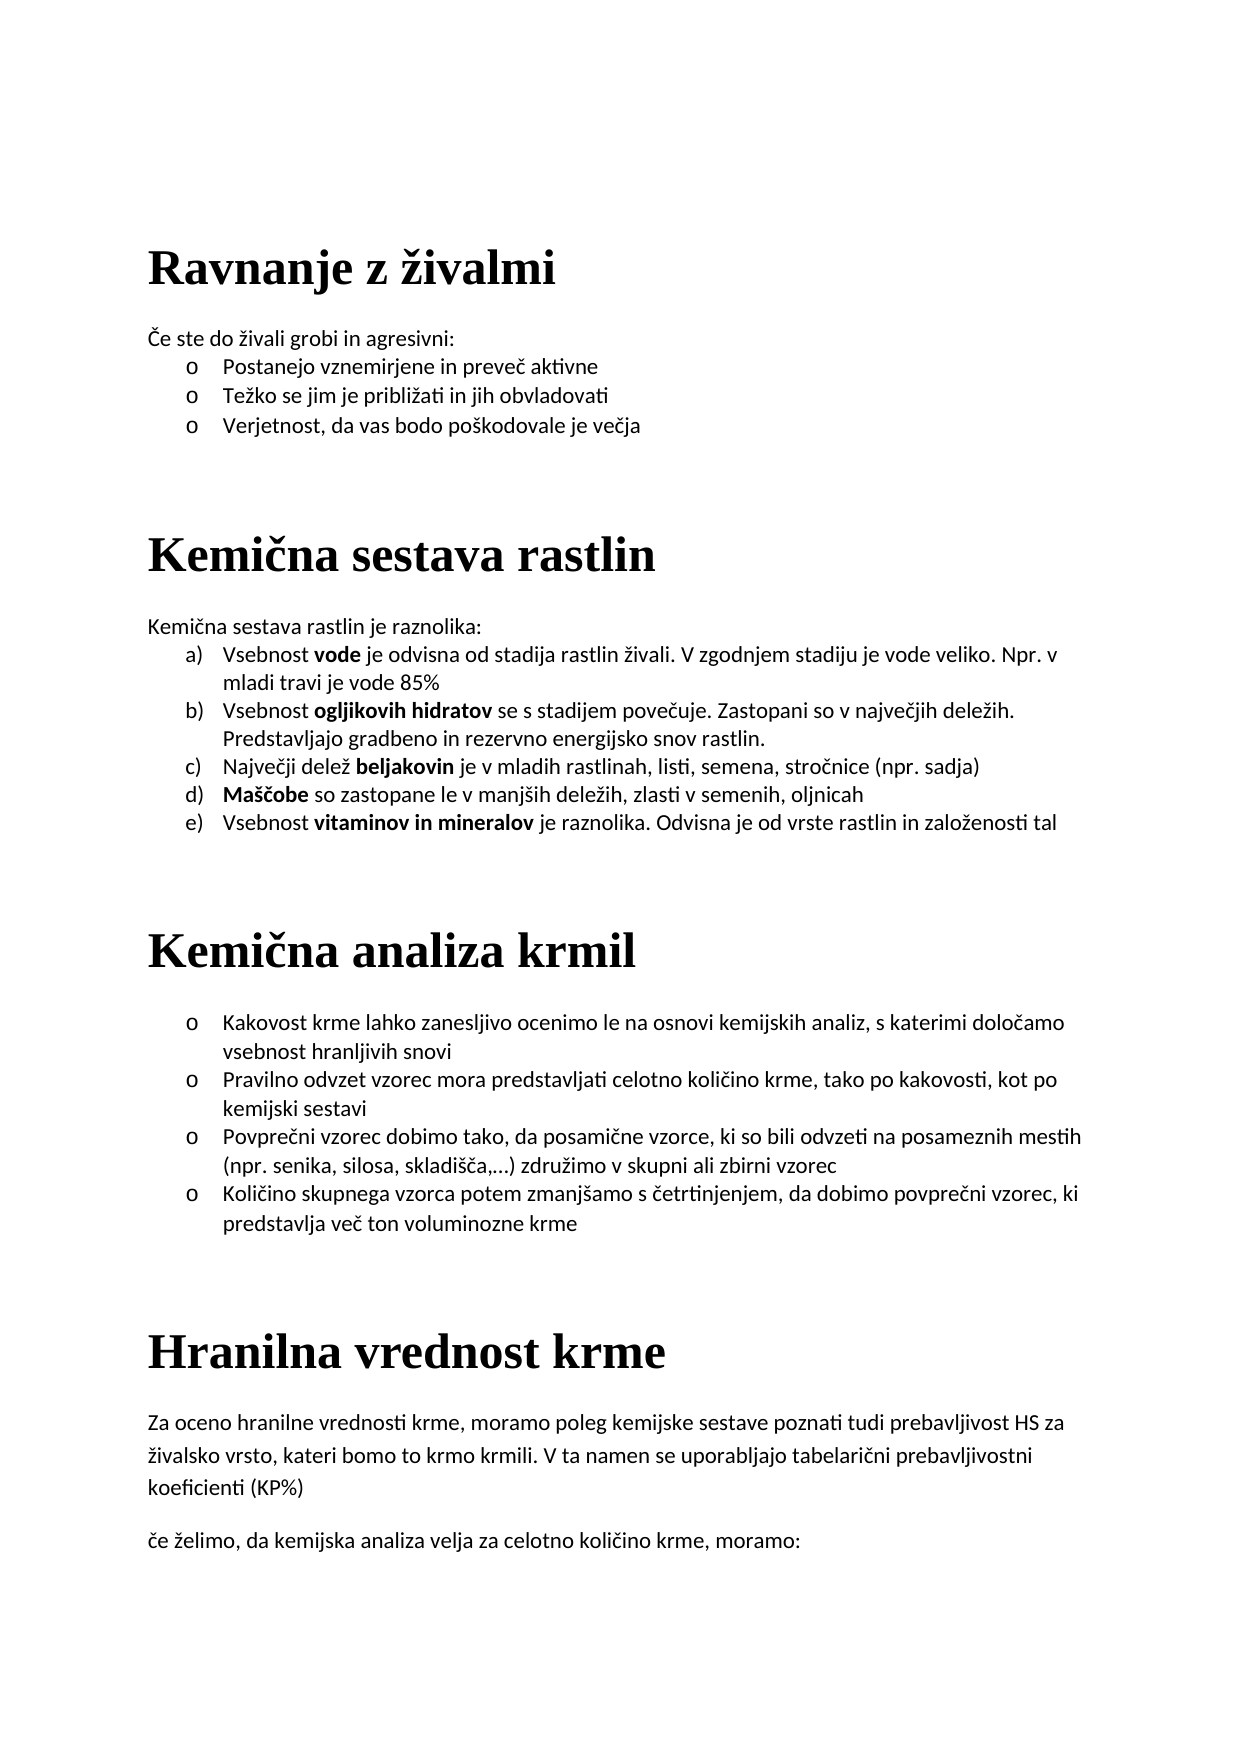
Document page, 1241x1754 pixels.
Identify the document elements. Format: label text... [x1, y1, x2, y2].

list Vsebnost vode je odvisna od stadija rastlin živali. V zgodnjem stadiju je vode veliko. Npr. v mladi travi je vode 85% [185, 640, 1093, 696]
list Vsebnost ogljikovih hidratov se s stadijem povečuje. Zastopani so v največjih deležih. Predstavljajo gradbeno in rezervno energijsko snov rastlin. [185, 696, 1093, 752]
list Vsebnost vitaminov in mineralov je raznolika. Odvisna je od vrste rastlin in založenosti tal [185, 808, 1093, 836]
subtitle Kemična analiza krmil [148, 921, 1093, 979]
list Kakovost krme lahko zanesljivo ocenimo le na osnovi kemijskih analiz, s katerimi določamo vsebnost hranljivih snovi [185, 1008, 1093, 1065]
list Težko se jim je približati in jih obvladovati [185, 382, 1093, 411]
subtitle Kemična sestava rastlin [148, 525, 1093, 583]
list Povprečni vzorec dobimo tako, da posamične vzorce, ki so bili odvzeti na posameznih mestih (npr. senika, silosa, skladišča,…) združimo v skupni ali zbirni vzorec [185, 1122, 1093, 1179]
list Postanejo vznemirjene in preveč aktivne [185, 352, 1093, 382]
list Največji delež beljakovin je v mladih rastlinah, listi, semena, stročnice (npr. sadja) [185, 752, 1093, 780]
text Za oceno hranilne vrednosti krme, moramo poleg kemijske sestave poznati tudi prebavljivost HS za živalsko vrsto, kateri bomo to krmo krmili. V ta namen se uporabljajo tabelarični prebavljivostni koeficienti (KP%) [148, 1408, 1093, 1501]
list Pravilno odvzet vzorec mora predstavljati celotno količino krme, tako po kakovosti, kot po kemijski sestavi [185, 1065, 1093, 1122]
text Kemična sestava rastlin je raznolika: [148, 612, 1093, 640]
text Če ste do živali grobi in agresivni: [148, 324, 1093, 352]
subtitle Ravnanje z živalmi [148, 238, 1093, 295]
subtitle Hranilna vrednost krme [148, 1322, 1093, 1379]
list Verjetnost, da vas bodo poškodovale je večja [185, 411, 1093, 440]
list Maščobe so zastopane le v manjših deležih, zlasti v semenih, oljnicah [185, 780, 1093, 808]
list Količino skupnega vzorca potem zmanjšamo s četrtinjenjem, da dobimo povprečni vzorec, ki predstavlja več ton voluminozne krme [185, 1179, 1093, 1237]
text če želimo, da kemijska analiza velja za celotno količino krme, moramo: [148, 1526, 1093, 1554]
